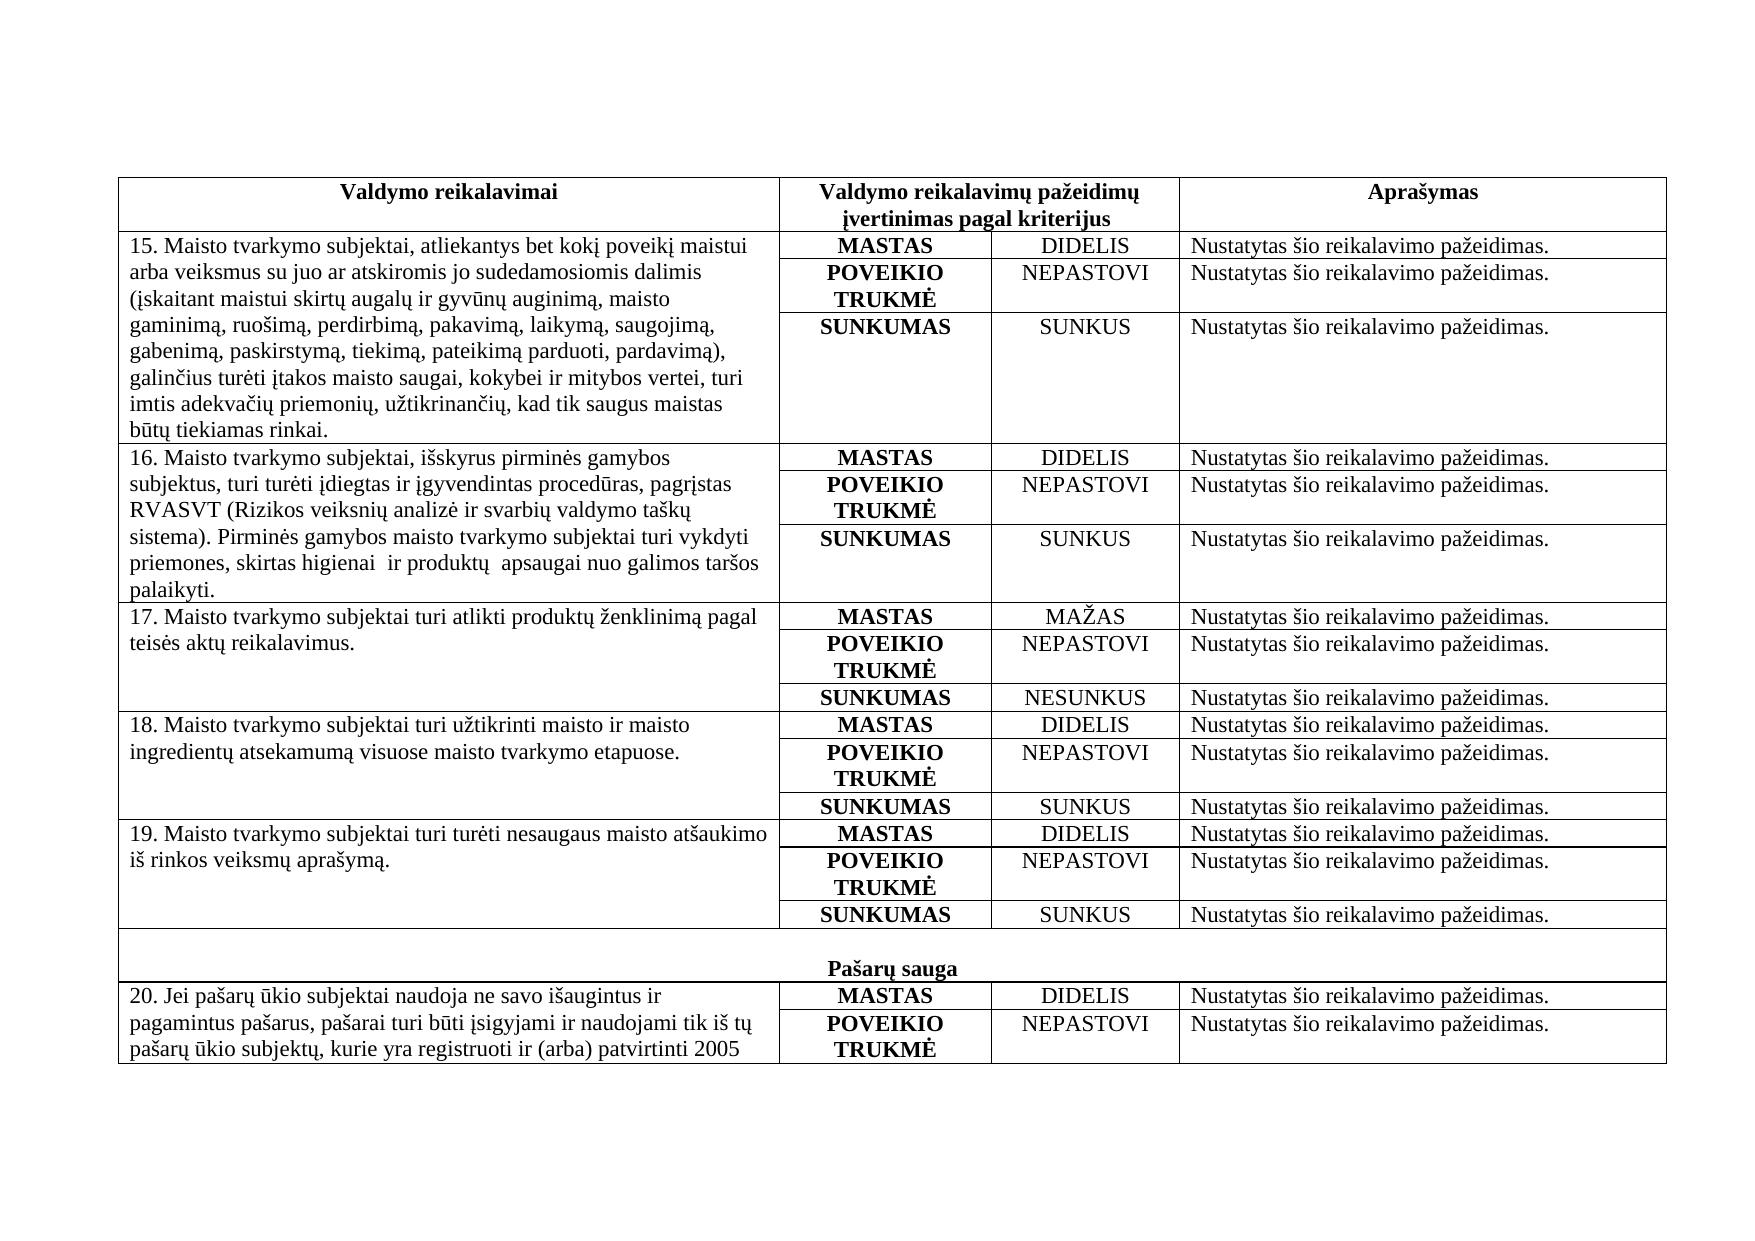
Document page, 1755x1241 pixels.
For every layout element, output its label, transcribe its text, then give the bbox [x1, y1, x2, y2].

table_cell SUNKUMAS [780, 684, 991, 711]
table_cell POVEIKIO TRUKMĖ [780, 848, 991, 900]
table_cell SUNKUS [992, 901, 1179, 928]
table_header Valdymo reikalavimų pažeidimų įvertinimas pagal kriterijus [780, 178, 1179, 231]
table_cell POVEIKIO TRUKMĖ [780, 1010, 991, 1062]
table_cell MASTAS [780, 820, 991, 846]
table_cell Nustatytas šio reikalavimo pažeidimas. [1180, 739, 1666, 792]
table_cell MASTAS [780, 444, 991, 470]
table_cell MASTAS [780, 712, 991, 738]
table_cell Nustatytas šio reikalavimo pažeidimas. [1180, 525, 1666, 602]
table_cell DIDELIS [992, 232, 1179, 258]
table_cell SUNKUS [992, 313, 1179, 443]
table_cell POVEIKIO TRUKMĖ [780, 259, 991, 312]
table_cell Nustatytas šio reikalavimo pažeidimas. [1180, 1010, 1666, 1062]
table_cell Nustatytas šio reikalavimo pažeidimas. [1180, 901, 1666, 928]
table_cell Nustatytas šio reikalavimo pažeidimas. [1180, 793, 1666, 819]
table_cell NESUNKUS [992, 684, 1179, 711]
table_cell Nustatytas šio reikalavimo pažeidimas. [1180, 313, 1666, 443]
table_cell Nustatytas šio reikalavimo pažeidimas. [1180, 444, 1666, 470]
table_cell POVEIKIO TRUKMĖ [780, 739, 991, 792]
table_cell Nustatytas šio reikalavimo pažeidimas. [1180, 630, 1666, 683]
table_cell NEPASTOVI [992, 259, 1179, 312]
table_cell Nustatytas šio reikalavimo pažeidimas. [1180, 848, 1666, 900]
table_cell NEPASTOVI [992, 630, 1179, 683]
table_header Valdymo reikalavimai [119, 178, 779, 231]
table_header Aprašymas [1180, 178, 1666, 231]
table_cell 18. Maisto tvarkymo subjektai turi užtikrinti maisto ir maisto ingredientų atsekamumą visuose maisto tvarkymo etapuose. [119, 712, 779, 819]
table_cell SUNKUMAS [780, 901, 991, 928]
table_cell Nustatytas šio reikalavimo pažeidimas. [1180, 259, 1666, 312]
table_cell NEPASTOVI [992, 471, 1179, 524]
table_cell Nustatytas šio reikalavimo pažeidimas. [1180, 712, 1666, 738]
table_cell Nustatytas šio reikalavimo pažeidimas. [1180, 232, 1666, 258]
table_cell SUNKUMAS [780, 525, 991, 602]
table_cell NEPASTOVI [992, 848, 1179, 900]
table_cell 20. Jei pašarų ūkio subjektai naudoja ne savo išaugintus ir pagamintus pašarus, pašarai turi būti įsigyjami ir naudojami tik iš tų pašarų ūkio subjektų, kurie yra registruoti ir (arba) patvirtinti 2005 [119, 983, 779, 1062]
table_cell 19. Maisto tvarkymo subjektai turi turėti nesaugaus maisto atšaukimo iš rinkos veiksmų aprašymą. [119, 820, 779, 928]
table_cell MASTAS [780, 232, 991, 258]
table_cell Nustatytas šio reikalavimo pažeidimas. [1180, 820, 1666, 846]
table_cell MAŽAS [992, 603, 1179, 629]
table_cell 15. Maisto tvarkymo subjektai, atliekantys bet kokį poveikį maistui arba veiksmus su juo ar atskiromis jo sudedamosiomis dalimis (įskaitant maistui skirtų augalų ir gyvūnų auginimą, maisto gaminimą, ruošimą, perdirbimą, pakavimą, laikymą, saugojimą, gabenimą, paskirstymą, tiekimą, pateikimą parduoti, pardavimą), galinčius turėti įtakos maisto saugai, kokybei ir mitybos vertei, turi imtis adekvačių priemonių, užtikrinančių, kad tik saugus maistas būtų tiekiamas rinkai. [119, 232, 779, 443]
table_cell DIDELIS [992, 983, 1179, 1009]
table_cell NEPASTOVI [992, 739, 1179, 792]
table_cell POVEIKIO TRUKMĖ [780, 471, 991, 524]
table_cell Nustatytas šio reikalavimo pažeidimas. [1180, 684, 1666, 711]
table_cell MASTAS [780, 983, 991, 1009]
table_cell 17. Maisto tvarkymo subjektai turi atlikti produktų ženklinimą pagal teisės aktų reikalavimus. [119, 603, 779, 711]
table_cell NEPASTOVI [992, 1010, 1179, 1062]
table_cell Nustatytas šio reikalavimo pažeidimas. [1180, 603, 1666, 629]
table_cell DIDELIS [992, 820, 1179, 846]
table_cell Nustatytas šio reikalavimo pažeidimas. [1180, 983, 1666, 1009]
table_cell SUNKUMAS [780, 793, 991, 819]
table_cell DIDELIS [992, 712, 1179, 738]
table_cell POVEIKIO TRUKMĖ [780, 630, 991, 683]
table_cell SUNKUMAS [780, 313, 991, 443]
table_cell 16. Maisto tvarkymo subjektai, išskyrus pirminės gamybos subjektus, turi turėti įdiegtas ir įgyvendintas procedūras, pagrįstas RVASVT (Rizikos veiksnių analizė ir svarbių valdymo taškų sistema). Pirminės gamybos maisto tvarkymo subjektai turi vykdyti priemones, skirtas higienai ir produktų apsaugai nuo galimos taršos palaikyti. [119, 444, 779, 602]
table_cell MASTAS [780, 603, 991, 629]
table_cell SUNKUS [992, 525, 1179, 602]
table_cell Nustatytas šio reikalavimo pažeidimas. [1180, 471, 1666, 524]
table_cell Pašarų sauga [119, 929, 1666, 981]
table_cell DIDELIS [992, 444, 1179, 470]
table_cell SUNKUS [992, 793, 1179, 819]
